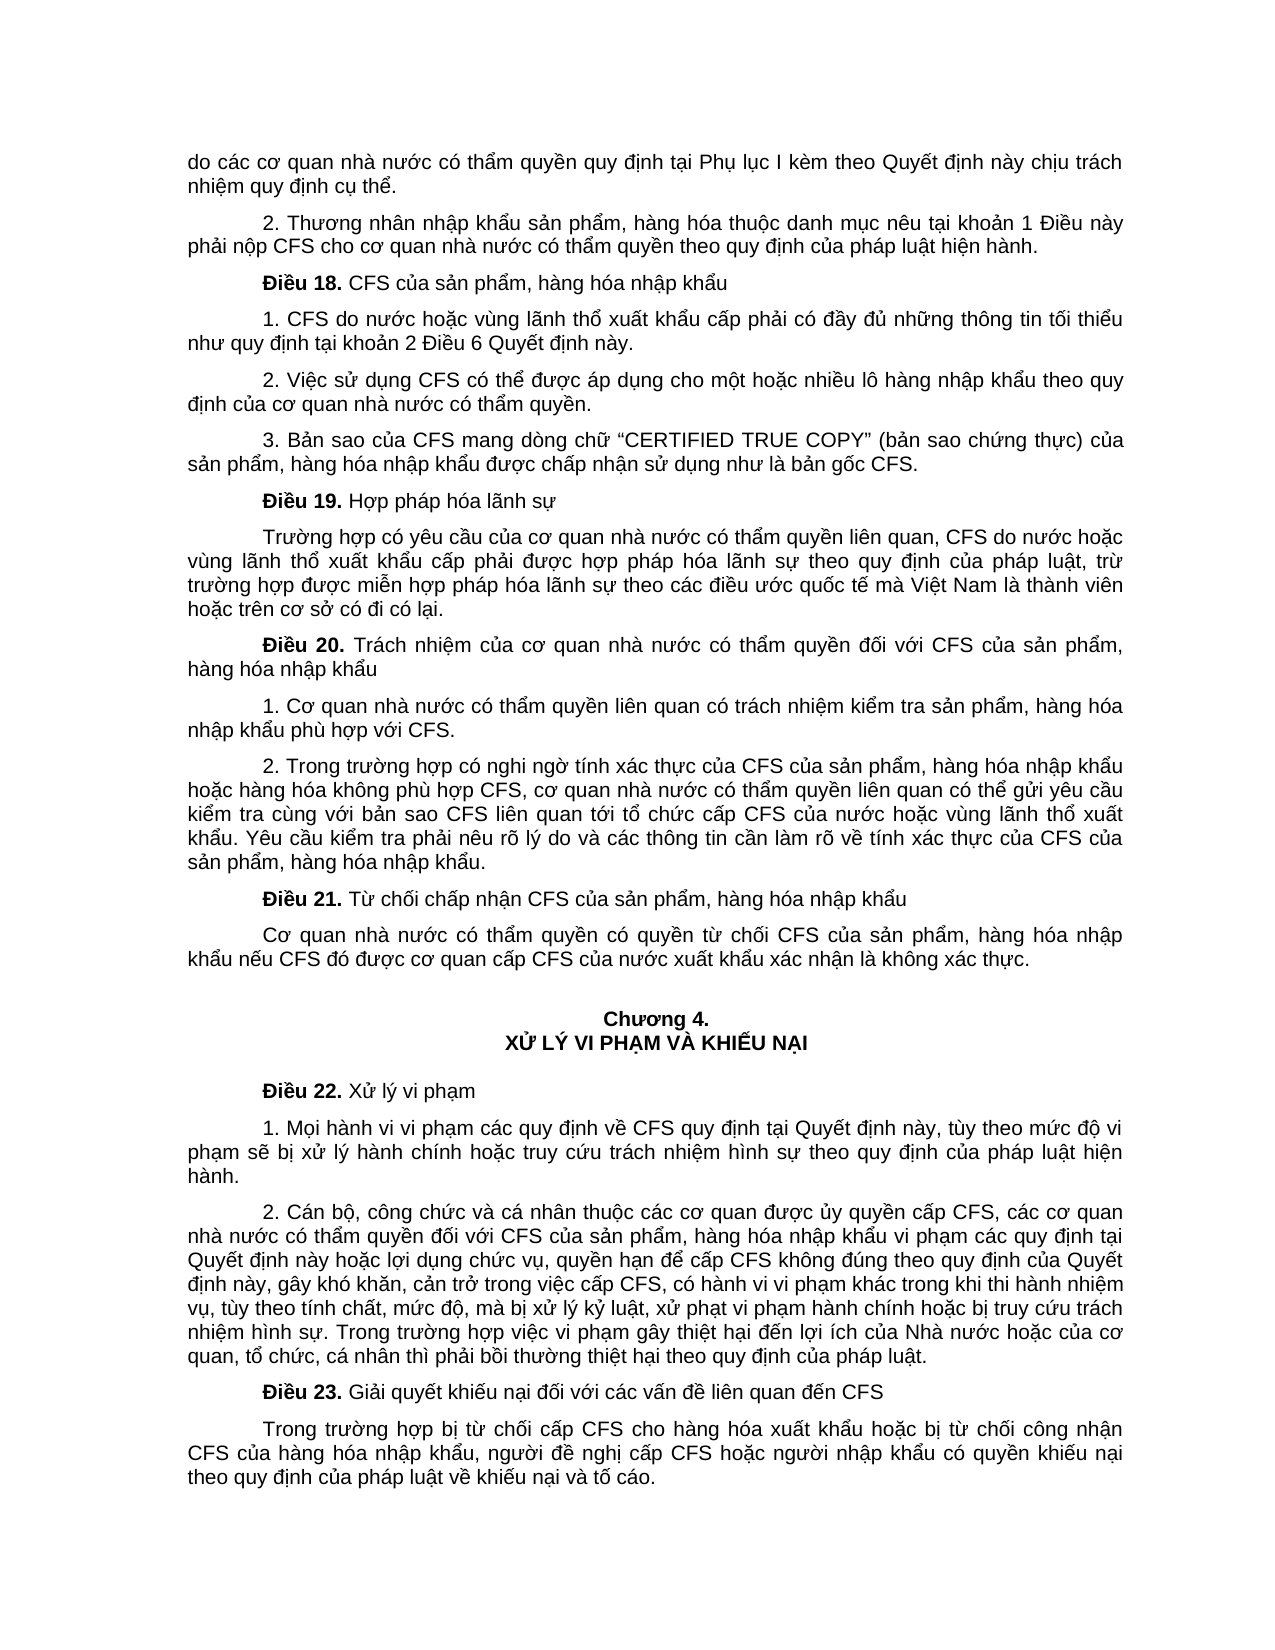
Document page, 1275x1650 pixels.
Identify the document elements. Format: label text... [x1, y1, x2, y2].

text 1. Cơ quan nhà nước có thẩm quyền liên quan có trách nhiệm kiểm tra sản phẩm, hàng hóa nhập khẩu phù hợp với CFS. [187, 694, 1125, 742]
text Điều 18. CFS của sản phẩm, hàng hóa nhập khẩu [187, 271, 1125, 295]
text XỬ LÝ VI PHẠM VÀ KHIẾU NẠI [187, 1031, 1125, 1055]
text 2. Thương nhân nhập khẩu sản phẩm, hàng hóa thuộc danh mục nêu tại khoản 1 Điều này phải nộp CFS cho cơ quan nhà nước có thẩm quyền theo quy định của pháp luật hiện hành. [187, 210, 1125, 258]
text Điều 20. Trách nhiệm của cơ quan nhà nước có thẩm quyền đối với CFS của sản phẩm, hàng hóa nhập khẩu [187, 633, 1125, 681]
text 2. Việc sử dụng CFS có thể được áp dụng cho một hoặc nhiều lô hàng nhập khẩu theo quy định của cơ quan nhà nước có thẩm quyền. [187, 368, 1125, 416]
text 2. Trong trường hợp có nghi ngờ tính xác thực của CFS của sản phẩm, hàng hóa nhập khẩu hoặc hàng hóa không phù hợp CFS, cơ quan nhà nước có thẩm quyền liên quan có thể gửi yêu cầu kiểm tra cùng với bản sao CFS liên quan tới tổ chức cấp CFS của nước hoặc vùng lãnh thổ xuất khẩu. Yêu cầu kiểm tra phải nêu rõ lý do và các thông tin cần làm rõ về tính xác thực của CFS của sản phẩm, hàng hóa nhập khẩu. [187, 754, 1125, 874]
text Điều 22. Xử lý vi phạm [187, 1079, 1125, 1103]
text Trong trường hợp bị từ chối cấp CFS cho hàng hóa xuất khẩu hoặc bị từ chối công nhận CFS của hàng hóa nhập khẩu, người đề nghị cấp CFS hoặc người nhập khẩu có quyền khiếu nại theo quy định của pháp luật về khiếu nại và tố cáo. [187, 1417, 1125, 1488]
text 1. CFS do nước hoặc vùng lãnh thổ xuất khẩu cấp phải có đầy đủ những thông tin tối thiểu như quy định tại khoản 2 Điều 6 Quyết định này. [187, 307, 1125, 355]
text Trường hợp có yêu cầu của cơ quan nhà nước có thẩm quyền liên quan, CFS do nước hoặc vùng lãnh thổ xuất khẩu cấp phải được hợp pháp hóa lãnh sự theo quy định của pháp luật, trừ trường hợp được miễn hợp pháp hóa lãnh sự theo các điều ước quốc tế mà Việt Nam là thành viên hoặc trên cơ sở có đi có lại. [187, 525, 1125, 621]
text Điều 23. Giải quyết khiếu nại đối với các vấn đề liên quan đến CFS [187, 1380, 1125, 1404]
text Cơ quan nhà nước có thẩm quyền có quyền từ chối CFS của sản phẩm, hàng hóa nhập khẩu nếu CFS đó được cơ quan cấp CFS của nước xuất khẩu xác nhận là không xác thực. [187, 923, 1125, 971]
text do các cơ quan nhà nước có thẩm quyền quy định tại Phụ lục I kèm theo Quyết định này chịu trách nhiệm quy định cụ thể. [187, 150, 1125, 198]
text 1. Mọi hành vi vi phạm các quy định về CFS quy định tại Quyết định này, tùy theo mức độ vi phạm sẽ bị xử lý hành chính hoặc truy cứu trách nhiệm hình sự theo quy định của pháp luật hiện hành. [187, 1116, 1125, 1187]
text 2. Cán bộ, công chức và cá nhân thuộc các cơ quan được ủy quyền cấp CFS, các cơ quan nhà nước có thẩm quyền đối với CFS của sản phẩm, hàng hóa nhập khẩu vi phạm các quy định tại Quyết định này hoặc lợi dụng chức vụ, quyền hạn để cấp CFS không đúng theo quy định của Quyết định này, gây khó khăn, cản trở trong việc cấp CFS, có hành vi vi phạm khác trong khi thi hành nhiệm vụ, tùy theo tính chất, mức độ, mà bị xử lý kỷ luật, xử phạt vi phạm hành chính hoặc bị truy cứu trách nhiệm hình sự. Trong trường hợp việc vi phạm gây thiệt hại đến lợi ích của Nhà nước hoặc của cơ quan, tổ chức, cá nhân thì phải bồi thường thiệt hại theo quy định của pháp luật. [187, 1200, 1125, 1368]
text Chương 4. [187, 1007, 1125, 1031]
text Điều 21. Từ chối chấp nhận CFS của sản phẩm, hàng hóa nhập khẩu [187, 886, 1125, 910]
text 3. Bản sao của CFS mang dòng chữ “CERTIFIED TRUE COPY” (bản sao chứng thực) của sản phẩm, hàng hóa nhập khẩu được chấp nhận sử dụng như là bản gốc CFS. [187, 428, 1125, 476]
text Điều 19. Hợp pháp hóa lãnh sự [187, 488, 1125, 512]
